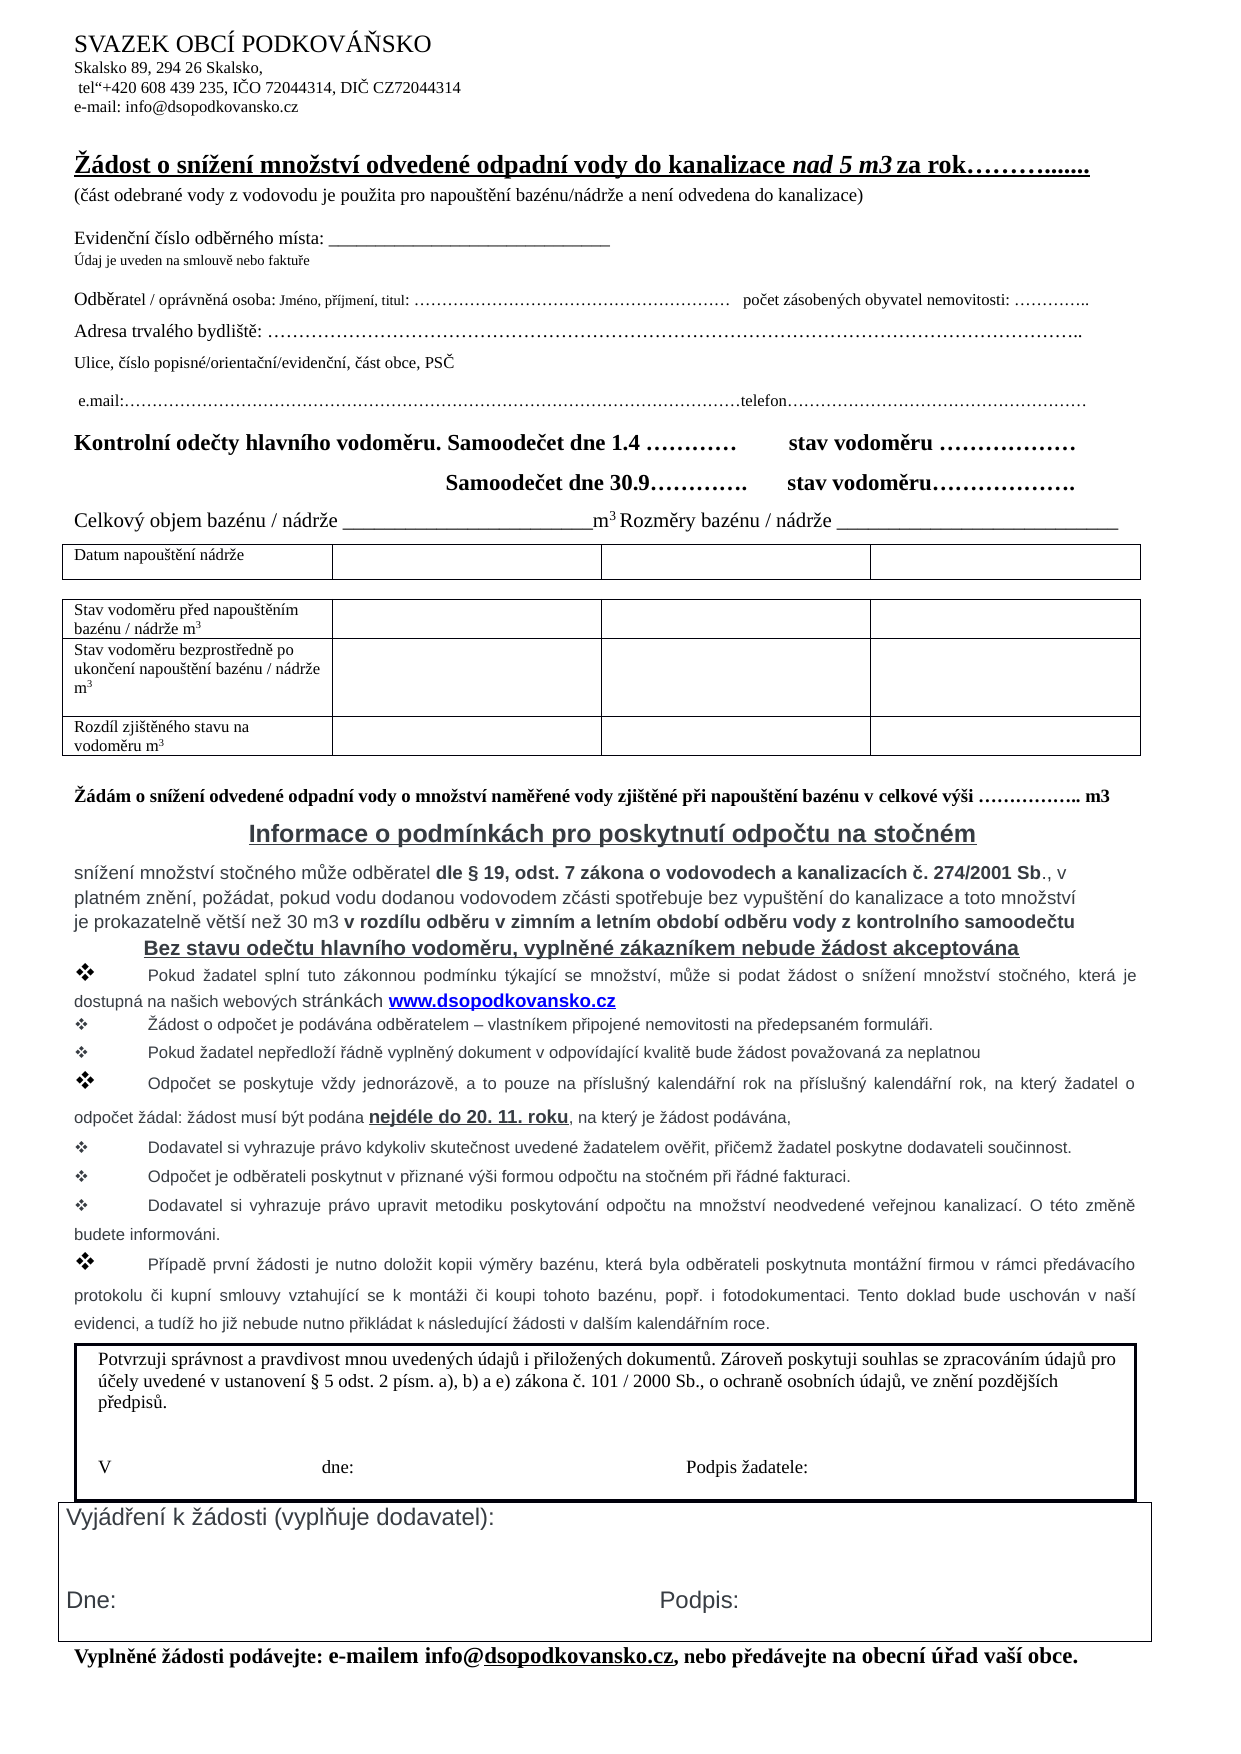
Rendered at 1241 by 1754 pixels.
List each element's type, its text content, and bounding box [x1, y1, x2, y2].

table_cell [871, 717, 1140, 755]
text (část odebrané vody z vodovodu je použita pro napouštění bazénu/nádrže a není odvedena do kanalizace) [74, 184, 1137, 205]
table_cell [333, 717, 601, 755]
list Dodavatel si vyhrazuje právo kdykoliv skutečnost uvedené žadatelem ověřit, přičemž žadatel poskytne dodavateli součinnost. [74, 1138, 1137, 1157]
text Informace o podmínkách pro poskytnutí odpočtu na stočném [74, 819, 1137, 847]
text e.mail:…………………………………………………………………………………………………telefon……………………………………………… [74, 391, 1137, 410]
list Dodavatel si vyhrazuje právo upravit metodiku poskytování odpočtu na množství neodvedené veřejnou kanalizací. O této změně budete informováni. [74, 1196, 1137, 1243]
text V dne: Podpis žadatele: [77, 1451, 1134, 1477]
table_cell [333, 639, 601, 716]
text Kontrolní odečty hlavního vodoměru. Samoodečet dne 1.4 ………… stav vodoměru ……………… [74, 429, 1137, 455]
text Skalsko 89, 294 26 Skalsko, [74, 58, 1137, 77]
text e-mail: info@dsopodkovansko.cz [74, 97, 1137, 116]
table_cell Stav vodoměru bezprostředně po ukončení napouštění bazénu / nádrže m3 [63, 639, 332, 716]
table_cell [602, 639, 870, 716]
table_cell [871, 639, 1140, 716]
text Celkový objem bazénu / nádrže ________________________m3 Rozměry bazénu / nádrže ___________________________ [74, 508, 1137, 532]
table_header Stav vodoměru před napouštěním bazénu / nádrže m3 [63, 600, 332, 638]
list Odpočet se poskytuje vždy jednorázově, a to pouze na příslušný kalendářní rok na příslušný kalendářní rok, na který žadatel o odpočet žádal: žádost musí být podána nejdéle do 20. 11. roku, na který je žádost podávána, [74, 1072, 1137, 1127]
table_header [602, 600, 870, 638]
list Pokud žadatel splní tuto zákonnou podmínku týkající se množství, může si podat žádost o snížení množství stočného, která je dostupná na našich webových stránkách www.dsopodkovansko.cz [74, 964, 1137, 1011]
text Bez stavu odečtu hlavního vodoměru, vyplněné zákazníkem nebude žádost akceptována [74, 936, 1137, 960]
text Evidenční číslo odběrného místa: ______________________________ [74, 227, 1137, 248]
text Ulice, číslo popisné/orientační/evidenční, část obce, PSČ [74, 352, 1137, 372]
list Pokud žadatel nepředloží řádně vyplněný dokument v odpovídající kvalitě bude žádost považovaná za neplatnou [74, 1043, 1137, 1062]
list Odpočet je odběrateli poskytnut v přiznané výši formou odpočtu na stočném při řádné fakturaci. [74, 1167, 1137, 1186]
text Odběratel / oprávněná osoba: Jméno, příjmení, titul: ………………………………………………… počet zásobených obyvatel nemovitosti: ………….. Adresa trvalého bydliště: ………………………………………………………………………………………………………………….. [74, 288, 1137, 342]
table_cell [602, 717, 870, 755]
text Žádám o snížení odvedené odpadní vody o množství naměřené vody zjištěné při napouštění bazénu v celkové výši …………….. m3 [74, 785, 1137, 819]
table_header [871, 600, 1140, 638]
text SVAZEK OBCÍ PODKOVÁŇSKO [74, 29, 1137, 58]
text Samoodečet dne 30.9…………. stav vodoměru………………. [74, 468, 1137, 495]
text Potvrzuji správnost a pravdivost mnou uvedených údajů i přiložených dokumentů. Zároveň poskytuji souhlas se zpracováním údajů pro účely uvedené v ustanovení § 5 odst. 2 písm. a), b) a e) zákona č. 101 / 2000 Sb., o ochraně osobních údajů, ve znění pozdějších předpisů. [77, 1346, 1134, 1413]
text Údaj je uveden na smlouvě nebo faktuře [74, 252, 1137, 268]
table_header [871, 545, 1140, 579]
table_header Datum napouštění nádrže [63, 545, 332, 579]
table_cell Rozdíl zjištěného stavu na vodoměru m3 [63, 717, 332, 755]
list Případě první žádosti je nutno doložit kopii výměry bazénu, která byla odběrateli poskytnuta montážní firmou v rámci předávacího protokolu či kupní smlouvy vztahující se k montáži či koupi tohoto bazénu, popř. i fotodokumentaci. Tento doklad bude uschován v naší evidenci, a tudíž ho již nebude nutno přikládat k následující žádosti v dalším kalendářním roce. [74, 1253, 1137, 1333]
text Žádost o snížení množství odvedené odpadní vody do kanalizace nad 5 m3 za rok………....... [74, 149, 1137, 179]
list Žádost o odpočet je podávána odběratelem – vlastníkem připojené nemovitosti na předepsaném formuláři. [74, 1014, 1137, 1034]
table_header Vyjádření k žádosti (vyplňuje dodavatel): Dne: Podpis: [59, 1503, 1151, 1641]
text snížení množství stočného může odběratel dle § 19, odst. 7 zákona o vodovodech a kanalizacích č. 274/2001 Sb., v platném znění, požádat, pokud vodu dodanou vodovodem zčásti spotřebuje bez vypuštění do kanalizace a toto množství je prokazatelně větší než 30 m3 v rozdílu odběru v zimním a letním období odběru vody z kontrolního samoodečtu [74, 862, 1137, 933]
table_header [333, 600, 601, 638]
text tel“+420 608 439 235, IČO 72044314, DIČ CZ72044314 [74, 77, 1137, 97]
table_header [602, 545, 870, 579]
table_header [333, 545, 601, 579]
text Vyplněné žádosti podávejte: e-mailem info@dsopodkovansko.cz, nebo předávejte na obecní úřad vaší obce. [74, 1642, 1137, 1669]
